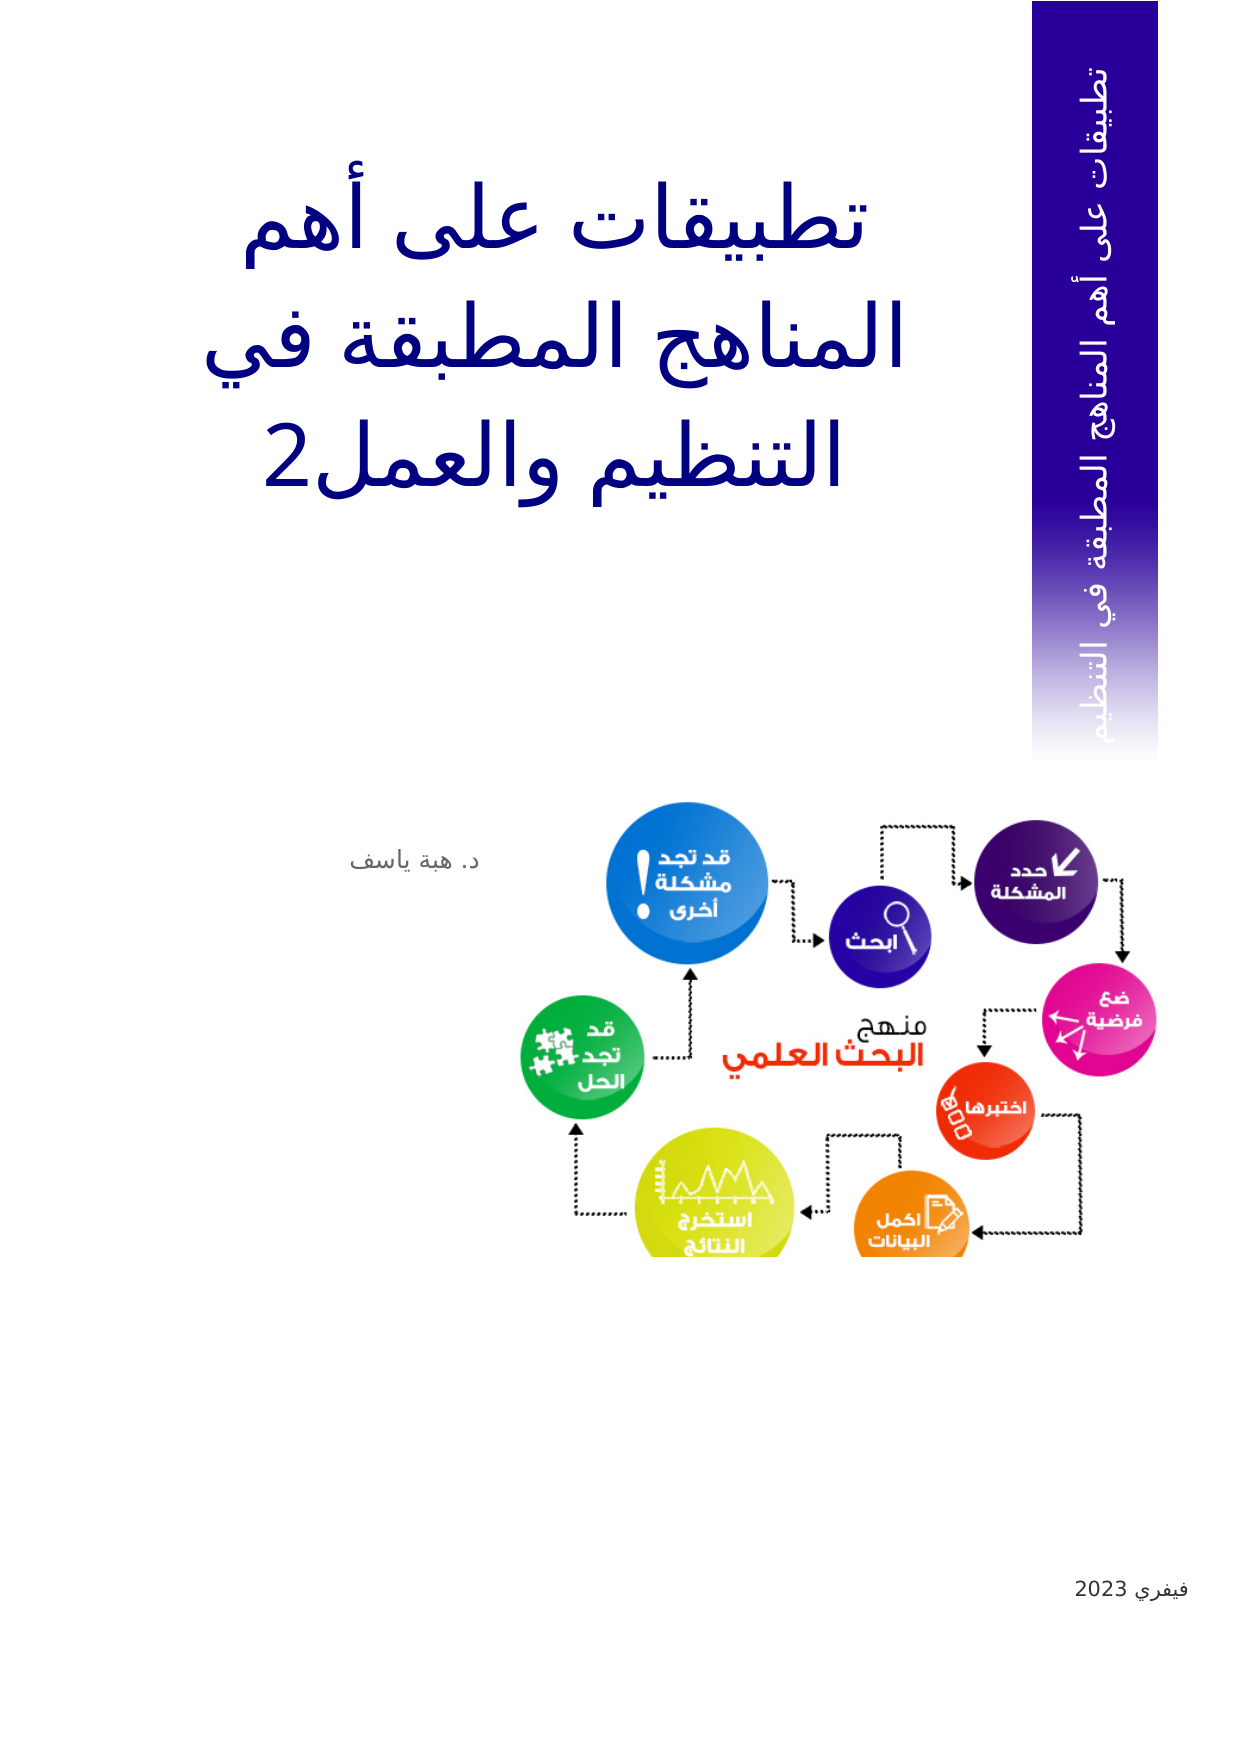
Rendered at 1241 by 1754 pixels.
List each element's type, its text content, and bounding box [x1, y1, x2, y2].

text د. هبة ياسف [184, 846, 479, 875]
picture [504, 788, 1162, 1257]
picture [1032, 1, 1158, 760]
text فيفري 2023 [893, 1577, 1189, 1601]
title تطبيقات على أهم المناهج المطبقة في التنظيم والعمل2 [117, 155, 992, 512]
text تطبيقات على أهم المناهج المطبقة في التنظيم والعمل2 [1046, 68, 1143, 745]
